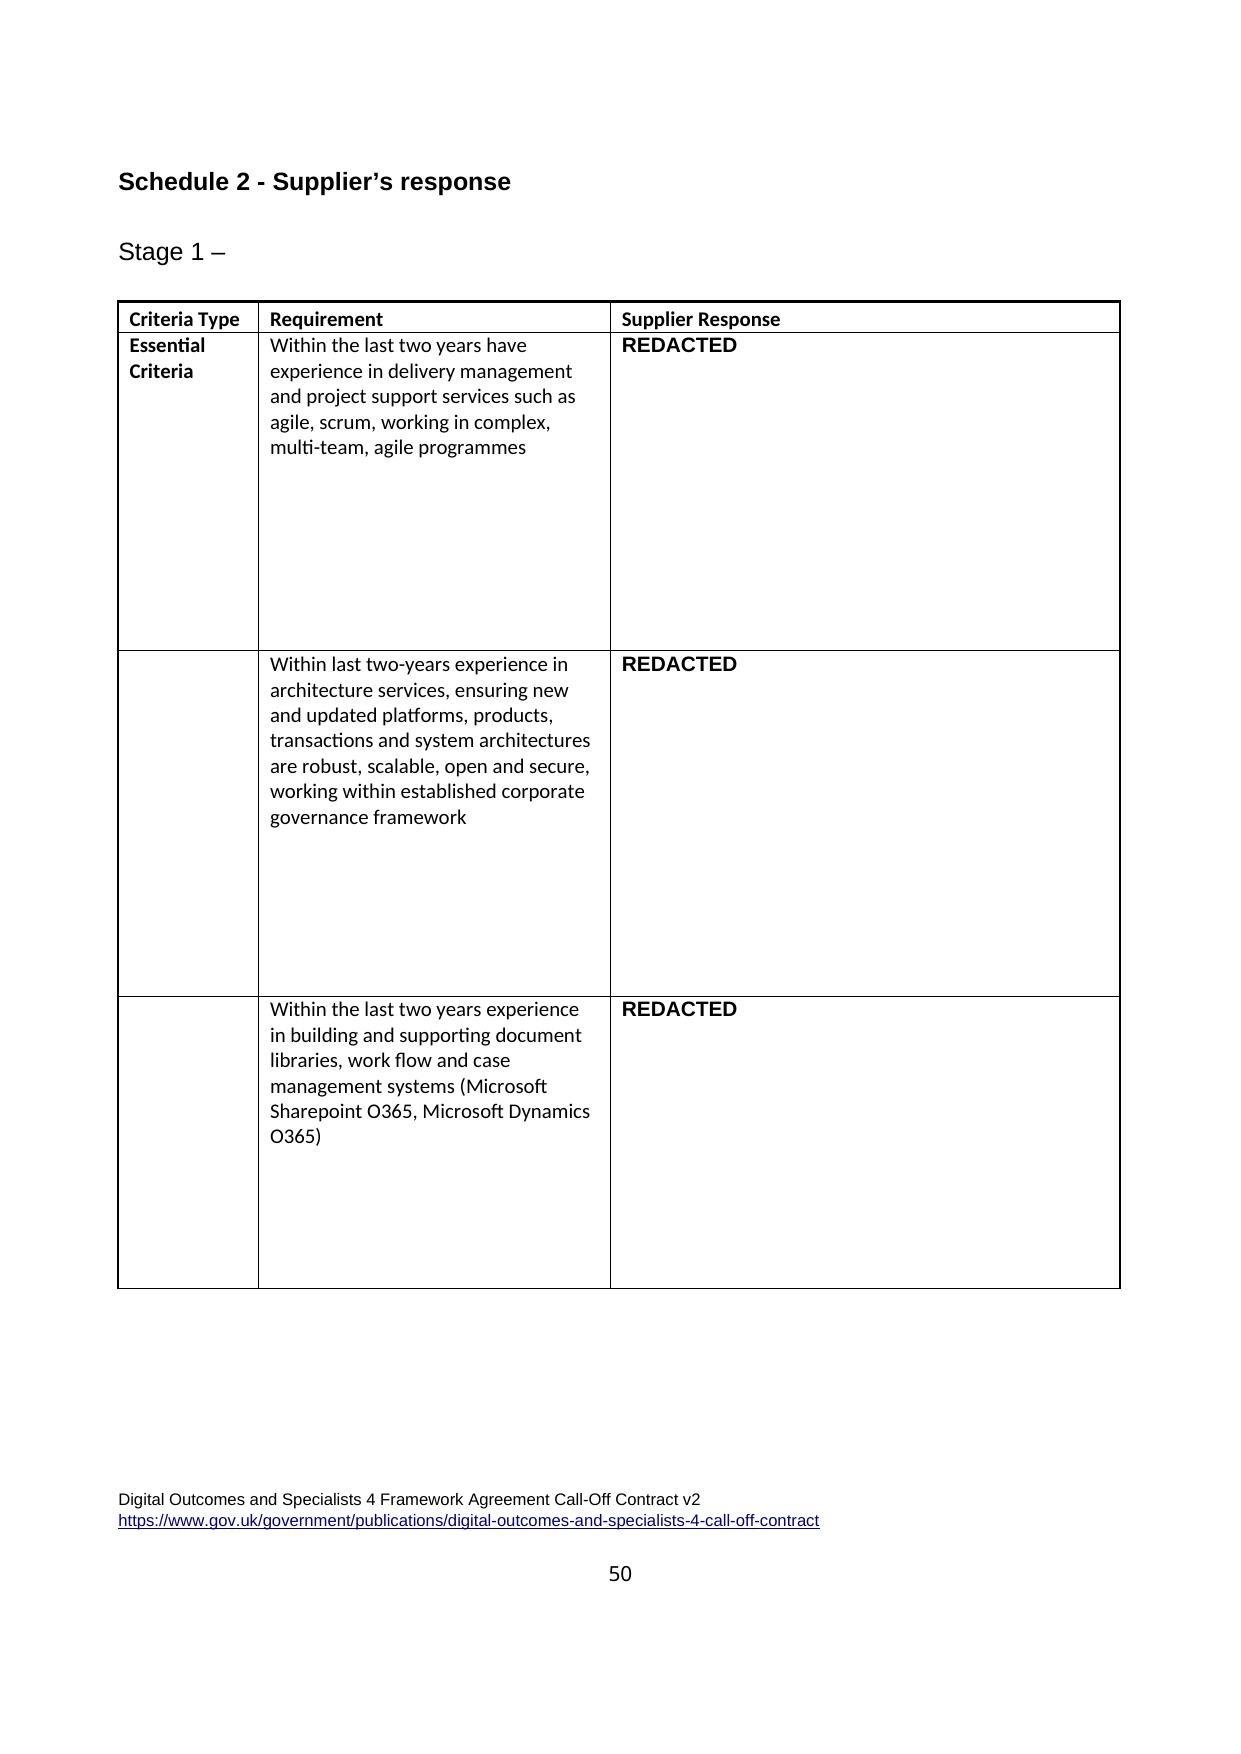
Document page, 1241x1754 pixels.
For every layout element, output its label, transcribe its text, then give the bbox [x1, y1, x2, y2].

table_cell REDACTED [611, 651, 1119, 996]
table_cell Within last two-years experience in architecture services, ensuring new and updated platforms, products, transactions and system architectures are robust, scalable, open and secure, working within established corporate governance framework [259, 651, 610, 996]
table_cell [119, 997, 258, 1288]
table_cell [119, 651, 258, 996]
table_cell Within the last two years have experience in delivery management and project support services such as agile, scrum, working in complex, multi-team, agile programmes [259, 333, 610, 650]
table_cell Within the last two years experience in building and supporting document libraries, work flow and case management systems (Microsoft Sharepoint O365, Microsoft Dynamics O365) [259, 997, 610, 1288]
text Stage 1 – [118, 237, 1122, 265]
table_cell Essential Criteria [119, 333, 258, 650]
subtitle Schedule 2 - Supplier’s response [118, 167, 1122, 195]
table_header Criteria Type [119, 303, 258, 332]
table_cell REDACTED [611, 997, 1119, 1288]
table_header Requirement [259, 303, 610, 332]
table_header Supplier Response [611, 303, 1119, 332]
table_cell REDACTED [611, 333, 1119, 650]
